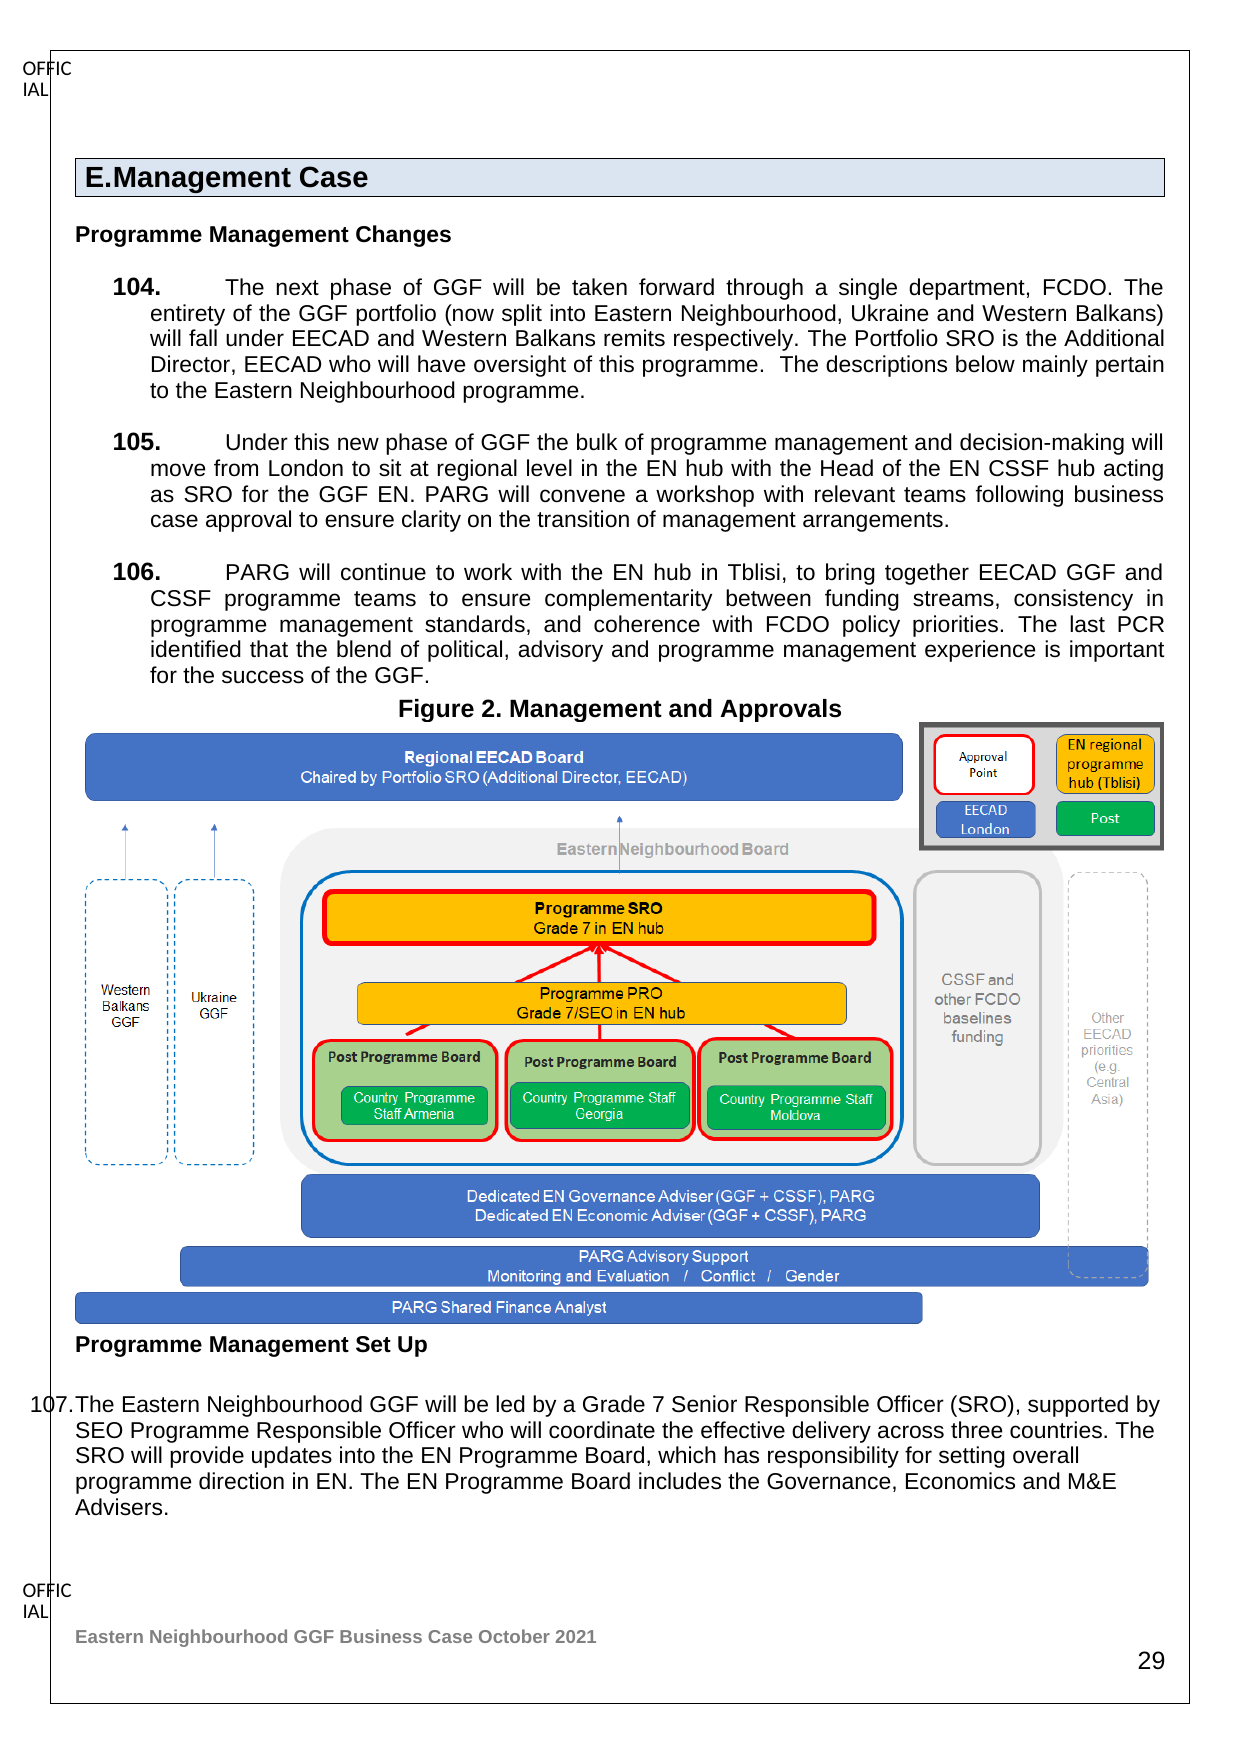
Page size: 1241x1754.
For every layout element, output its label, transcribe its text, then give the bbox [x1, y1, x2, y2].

list The Eastern Neighbourhood GGF will be led by a Grade 7 Senior Responsible Officer (SRO), supported by SEO Programme Responsible Officer who will coordinate the effective delivery across three countries. The SRO will provide updates into the EN Programme Board, which has responsibility for setting overall programme direction in EN. The EN Programme Board includes the Governance, Economics and M&E Advisers. [51, 1392, 1165, 1520]
subtitle Programme Management Changes [75, 222, 1165, 248]
subtitle Management Case [76, 159, 1164, 196]
subtitle Under this new phase of GGF the bulk of programme management and decision-making will move from London to sit at regional level in the EN hub with the Head of the EN CSSF hub acting as SRO for the GGF EN. PARG will convene a workshop with relevant teams following business case approval to ensure clarity on the transition of management arrangements. [112, 428, 1165, 533]
subtitle PARG will continue to work with the EN hub in Tblisi, to bring together EECAD GGF and CSSF programme teams to ensure complementarity between funding streams, consistency in programme management standards, and coherence with FCDO policy priorities. The last PCR identified that the blend of political, advisory and programme management experience is important for the success of the GGF. [112, 558, 1165, 688]
subtitle Programme Management Set Up [75, 1332, 1165, 1358]
subtitle The next phase of GGF will be taken forward through a single department, FCDO. The entirety of the GGF portfolio (now split into Eastern Neighbourhood, Ukraine and Western Balkans) will fall under EECAD and Western Balkans remits respectively. The Portfolio SRO is the Additional Director, EECAD who will have oversight of this programme. The descriptions below mainly pertain to the Eastern Neighbourhood programme. [112, 273, 1165, 403]
picture [75, 722, 1164, 1326]
text Figure 2. Management and Approvals [75, 694, 1165, 722]
